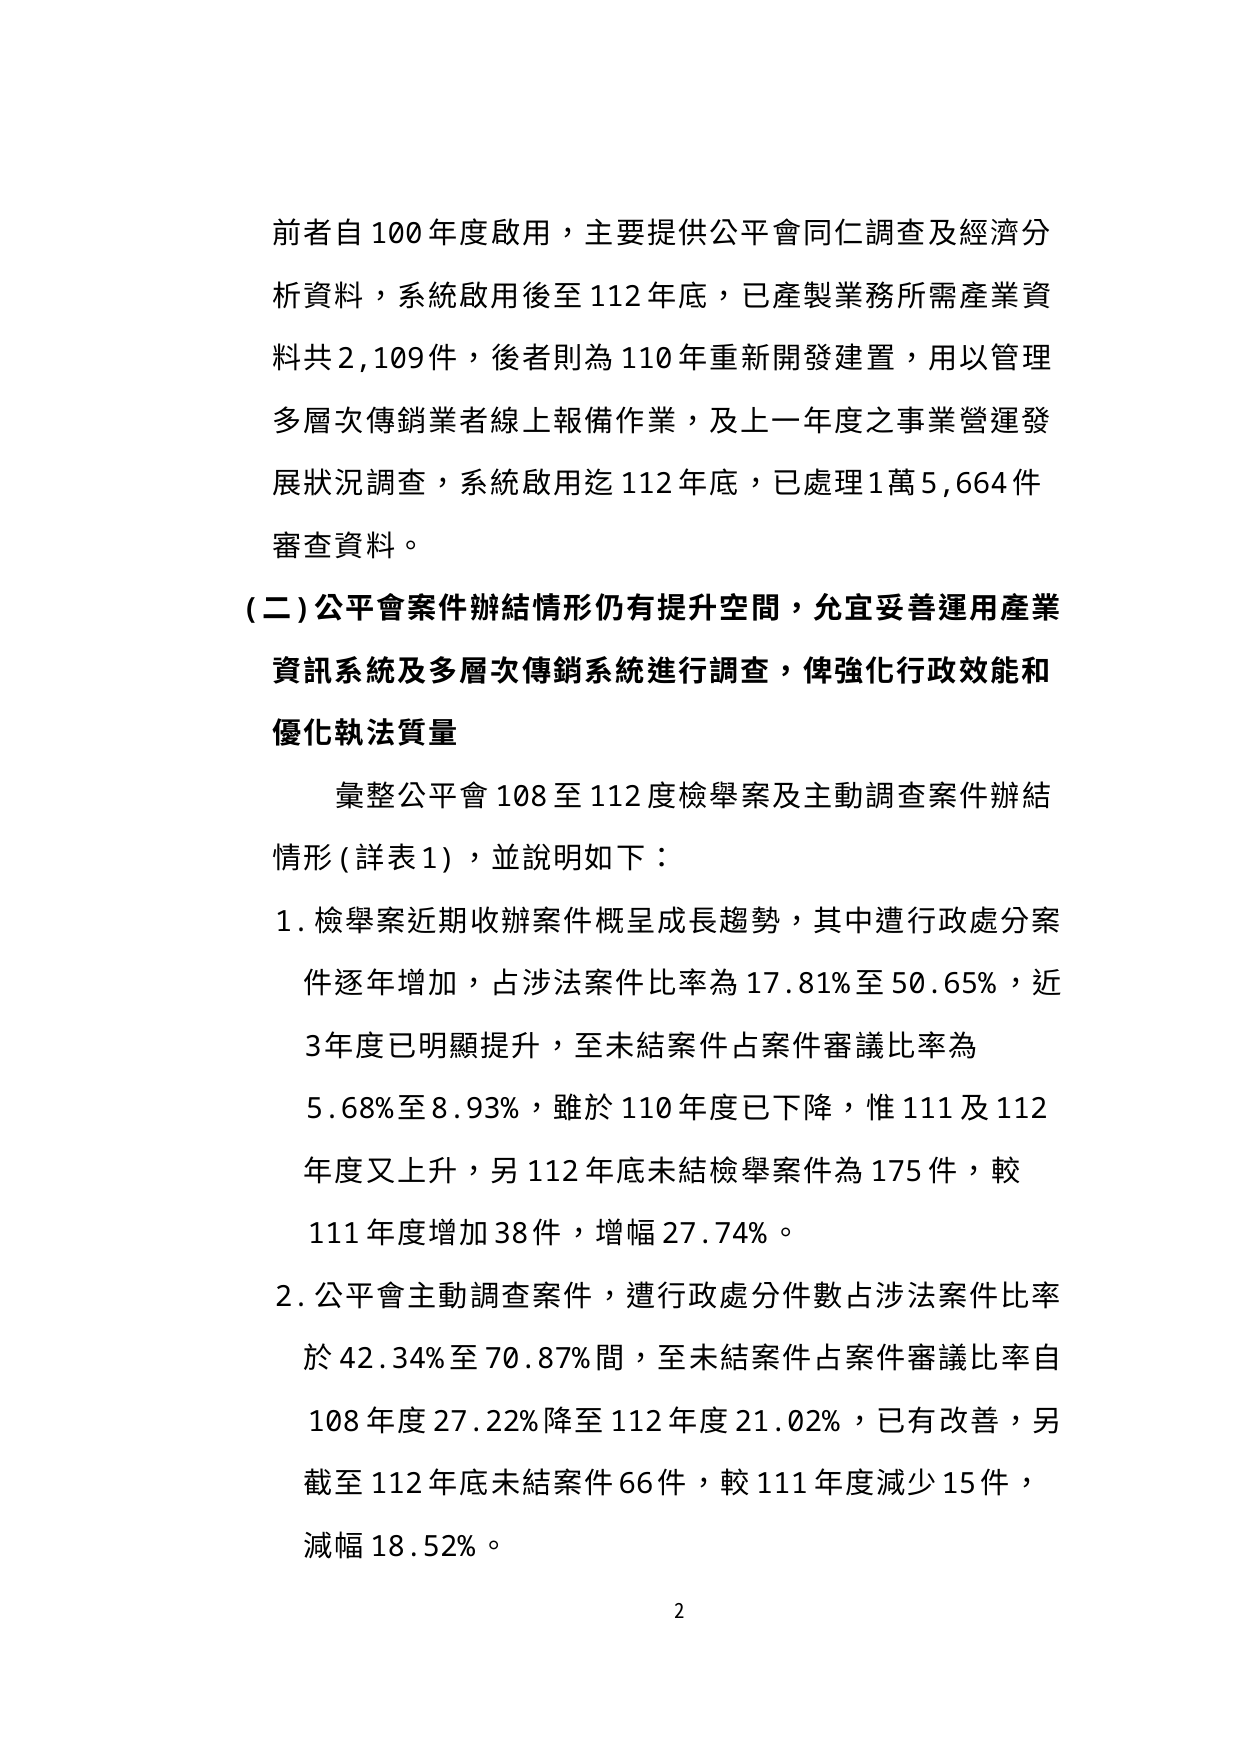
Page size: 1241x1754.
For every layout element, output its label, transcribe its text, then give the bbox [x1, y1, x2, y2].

text 1.檢舉案近期收辦案件概呈成長趨勢，其中遭行政處分案件逐年增加，占涉法案件比率為17.81%至50.65%，近3年度已明顯提升，至未結案件占案件審議比率為5.68%至8.93%，雖於110年度已下降，惟111及112年度又上升，另112年底未結檢舉案件為175件，較111年度增加38件，增幅27.74%。 [266, 877, 1063, 1252]
text 詢據公平會說明，「產業資料管理及應用系統」及「多層次傳銷系統」建置總金額分別為94萬元及145萬元，前者自100年度啟用，主要提供公平會同仁調查及經濟分析資料，系統啟用後至112年底，已產製業務所需產業資料共2,109件，後者則為110年重新開發建置，用以管理多層次傳銷業者線上報備作業，及上一年度之事業營運發展狀況調查，系統啟用迄112年底，已處理1萬5,664件審查資料。 [266, 189, 1063, 564]
text (二)公平會案件辦結情形仍有提升空間，允宜妥善運用產業資訊系統及多層次傳銷系統進行調查，俾強化行政效能和優化執法質量 [236, 564, 1063, 752]
text 2.公平會主動調查案件，遭行政處分件數占涉法案件比率於42.34%至70.87%間，至未結案件占案件審議比率自108年度27.22%降至112年度21.02%，已有改善，另截至112年底未結案件66件，較111年度減少15件，減幅18.52%。 [266, 1252, 1063, 1564]
text 彙整公平會108至112度檢舉案及主動調查案件辦結情形(詳表1)，並說明如下： [266, 752, 1063, 877]
